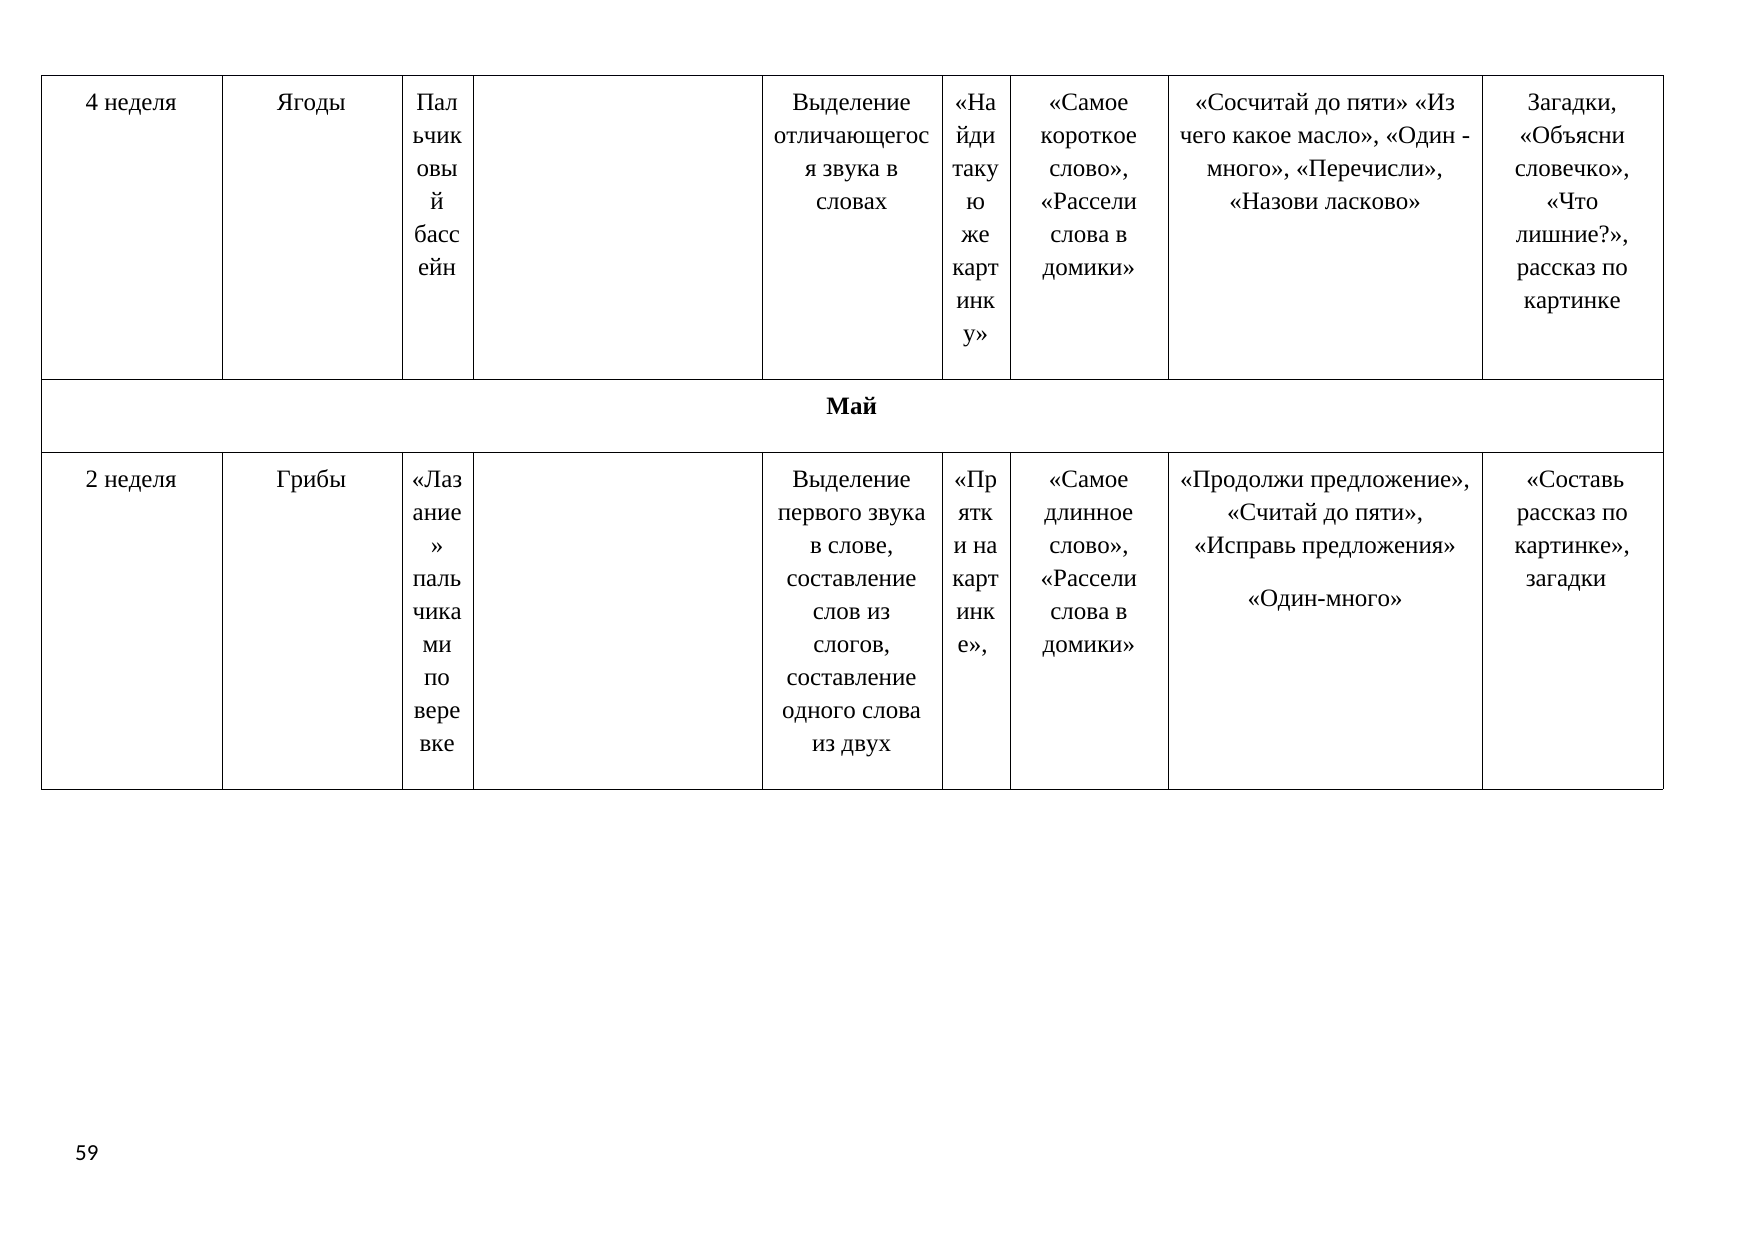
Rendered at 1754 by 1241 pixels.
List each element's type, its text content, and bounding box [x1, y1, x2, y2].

table_cell «Найди такую же картинку» [943, 76, 1010, 379]
table_cell 4 неделя [42, 76, 222, 379]
table_cell «Лазание» пальчиками по веревке [403, 453, 473, 789]
table_cell Май [42, 380, 1663, 452]
table_cell Грибы [223, 453, 402, 789]
table_cell Загадки, «Объясни словечко», «Что лишние?», рассказ по картинке [1483, 76, 1663, 379]
table_cell Ягоды [223, 76, 402, 379]
table_cell «Самое длинное слово», «Рассели слова в домики» [1011, 453, 1168, 789]
table_cell «Сосчитай до пяти» «Из чего какое масло», «Один - много», «Перечисли», «Назови ласково» [1169, 76, 1482, 379]
table_cell «Составь рассказ по картинке», загадки [1483, 453, 1663, 789]
table_cell «Прятки на картинке», [943, 453, 1010, 789]
table_cell [474, 76, 762, 379]
table_cell [474, 453, 762, 789]
table_cell «Самое короткое слово», «Рассели слова в домики» [1011, 76, 1168, 379]
table_cell Пальчиковый бассейн [403, 76, 473, 379]
table_cell Выделение отличающегося звука в словах [763, 76, 942, 379]
table_cell «Продолжи предложение», «Считай до пяти», «Исправь предложения» «Один-много» [1169, 453, 1482, 789]
table_cell 2 неделя [42, 453, 222, 789]
table_cell Выделение первого звука в слове, составление слов из слогов, составление одного слова из двух [763, 453, 942, 789]
